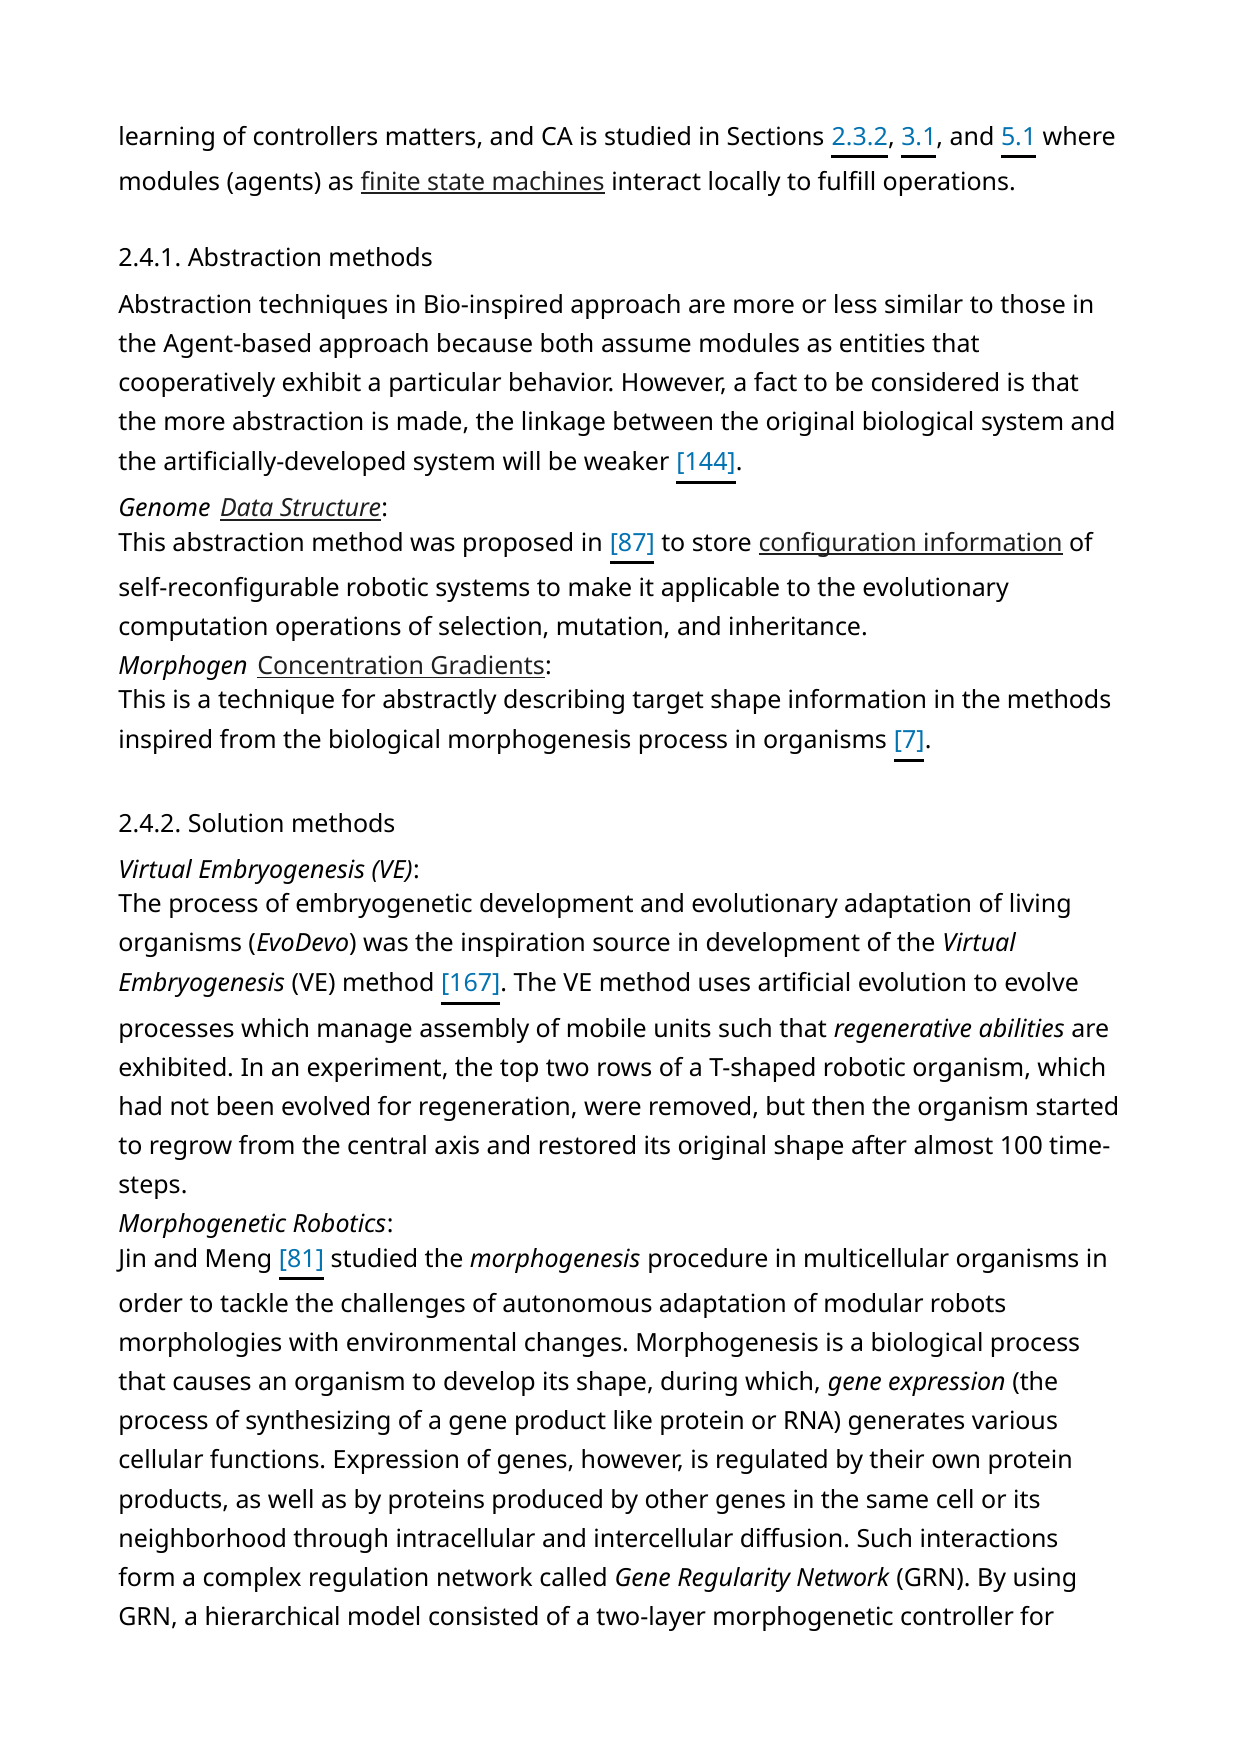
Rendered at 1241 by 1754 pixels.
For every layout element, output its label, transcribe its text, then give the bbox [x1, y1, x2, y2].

subtitle Morphogenetic Robotics: [118, 1206, 1122, 1240]
list Jin and Meng [81] studied the morphogenesis procedure in multicellular organisms in order to tackle the challenges of autonomous adaptation of modular robots morphologies with environmental changes. Morphogenesis is a biological process that causes an organism to develop its shape, during which, gene expression (the process of synthesizing of a gene product like protein or RNA) generates various cellular functions. Expression of genes, however, is regulated by their own protein products, as well as by proteins produced by other genes in the same cell or its neighborhood through intracellular and intercellular diffusion. Such interactions form a complex regulation network called Gene Regularity Network (GRN). By using GRN, a hierarchical model consisted of a two-layer morphogenetic controller for [118, 1240, 1122, 1633]
subtitle 2.4.1. Abstraction methods [118, 240, 1122, 274]
subtitle Morphogen Concentration Gradients: [118, 648, 1122, 682]
text Abstraction techniques in Bio-inspired approach are more or less similar to those in the Agent-based approach because both assume modules as entities that cooperatively exhibit a particular behavior. However, a fact to be considered is that the more abstraction is made, the linkage between the original biological system and the artificially-developed system will be weaker [144]. [118, 287, 1122, 484]
subtitle 2.4.2. Solution methods [118, 805, 1122, 839]
list This is a technique for abstractly describing target shape information in the methods inspired from the biological morphogenesis process in organisms [7]. [118, 682, 1122, 762]
subtitle Virtual Embryogenesis (VE): [118, 852, 1122, 886]
subtitle Genome Data Structure: [118, 490, 1122, 524]
list This abstraction method was proposed in [87] to store configuration information of self-reconfigurable robotic systems to make it applicable to the evolutionary computation operations of selection, mutation, and inheritance. [118, 524, 1122, 643]
text learning of controllers matters, and CA is studied in Sections 2.3.2, 3.1, and 5.1 where modules (agents) as finite state machines interact locally to fulfill operations. [118, 118, 1122, 197]
list The process of embryogenetic development and evolutionary adaptation of living organisms (EvoDevo) was the inspiration source in development of the Virtual Embryogenesis (VE) method [167]. The VE method uses artificial evolution to evolve processes which manage assembly of mobile units such that regenerative abilities are exhibited. In an experiment, the top two rows of a T-shaped robotic organism, which had not been evolved for regeneration, were removed, but then the organism started to regrow from the central axis and restored its original shape after almost 100 time-steps. [118, 886, 1122, 1201]
